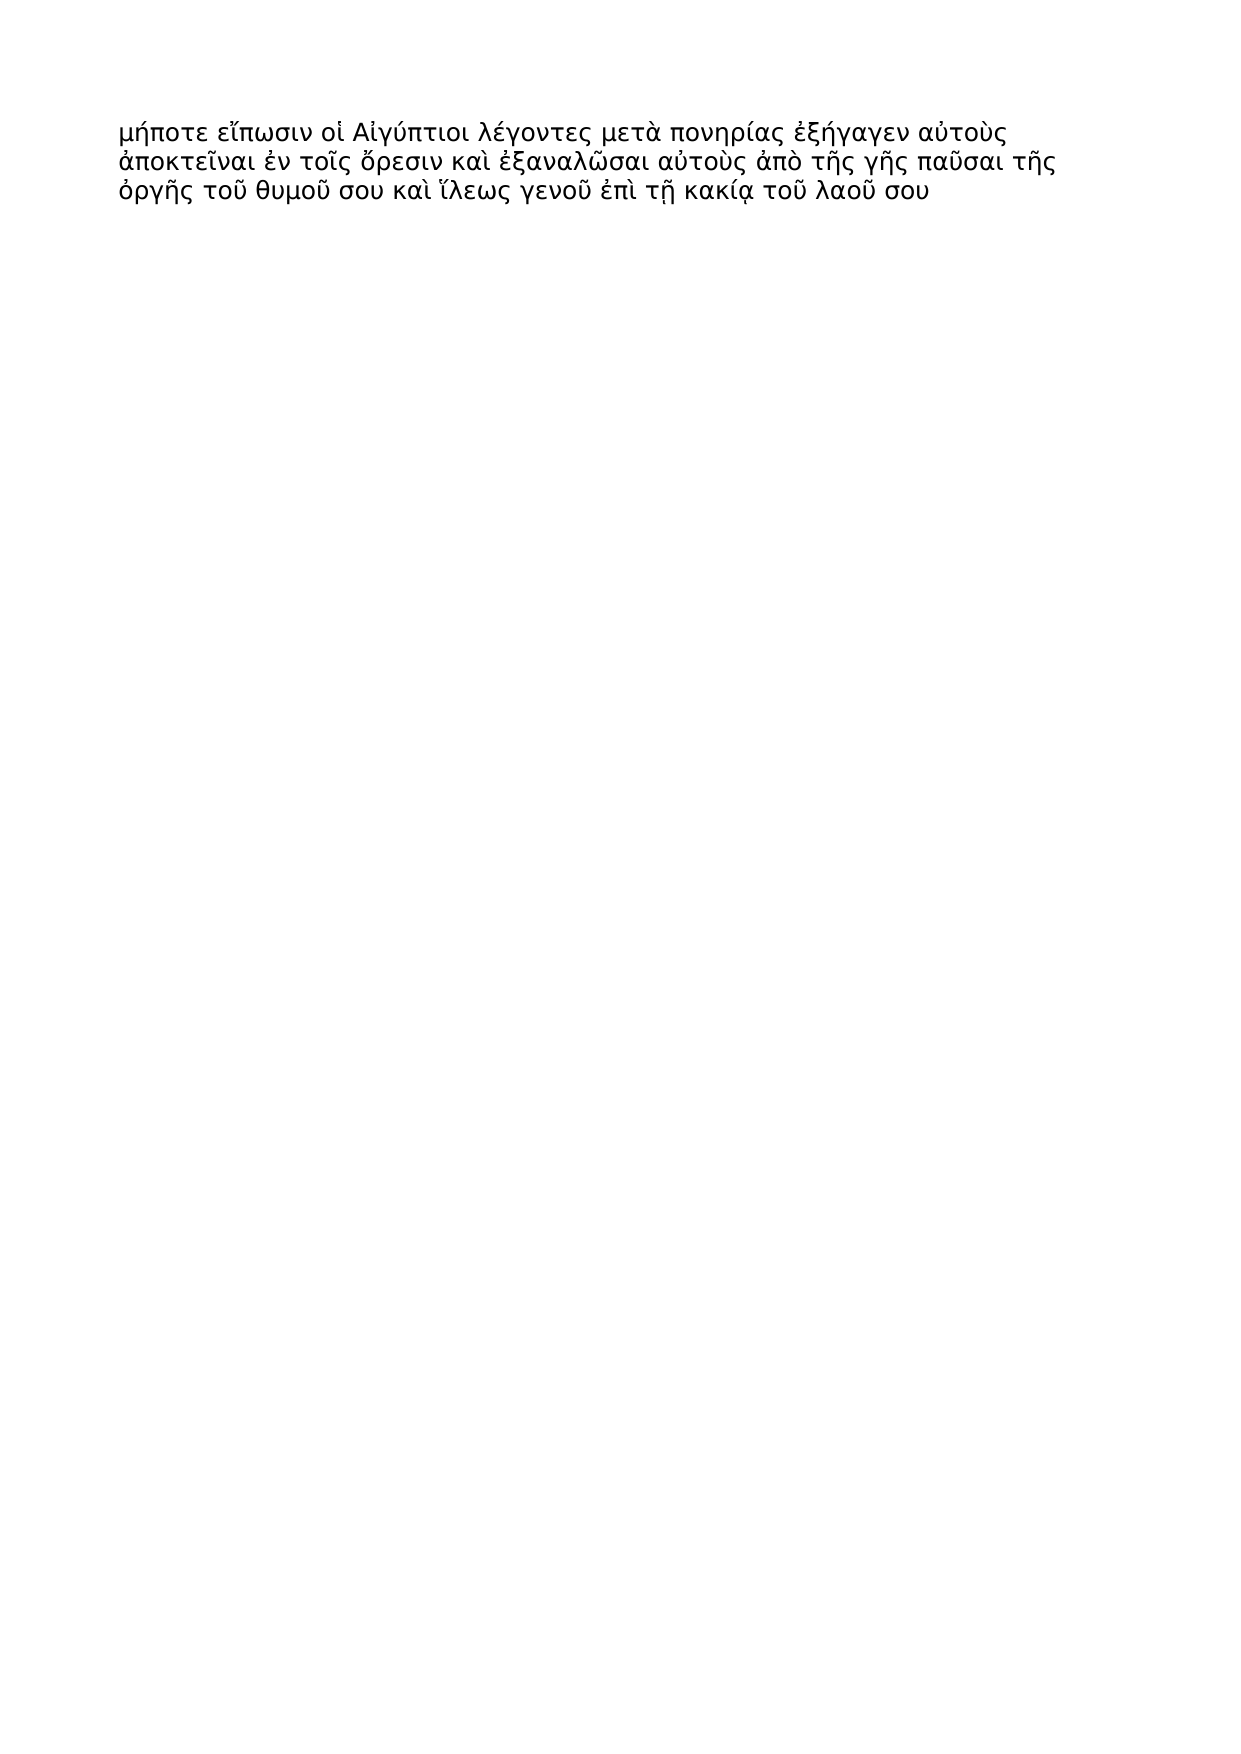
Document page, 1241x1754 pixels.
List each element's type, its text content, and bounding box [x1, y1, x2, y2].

text μήποτε εἴπωσιν οἱ Αἰγύπτιοι λέγοντες μετὰ πονηρίας ἐξήγαγεν αὐτοὺς ἀποκτεῖναι ἐν τοῖς ὄρεσιν καὶ ἐξαναλῶσαι αὐτοὺς ἀπὸ τῆς γῆς παῦσαι τῆς ὀργῆς τοῦ θυμοῦ σου καὶ ἵλεως γενοῦ ἐπὶ τῇ κακίᾳ τοῦ λαοῦ σου [118, 118, 1122, 206]
